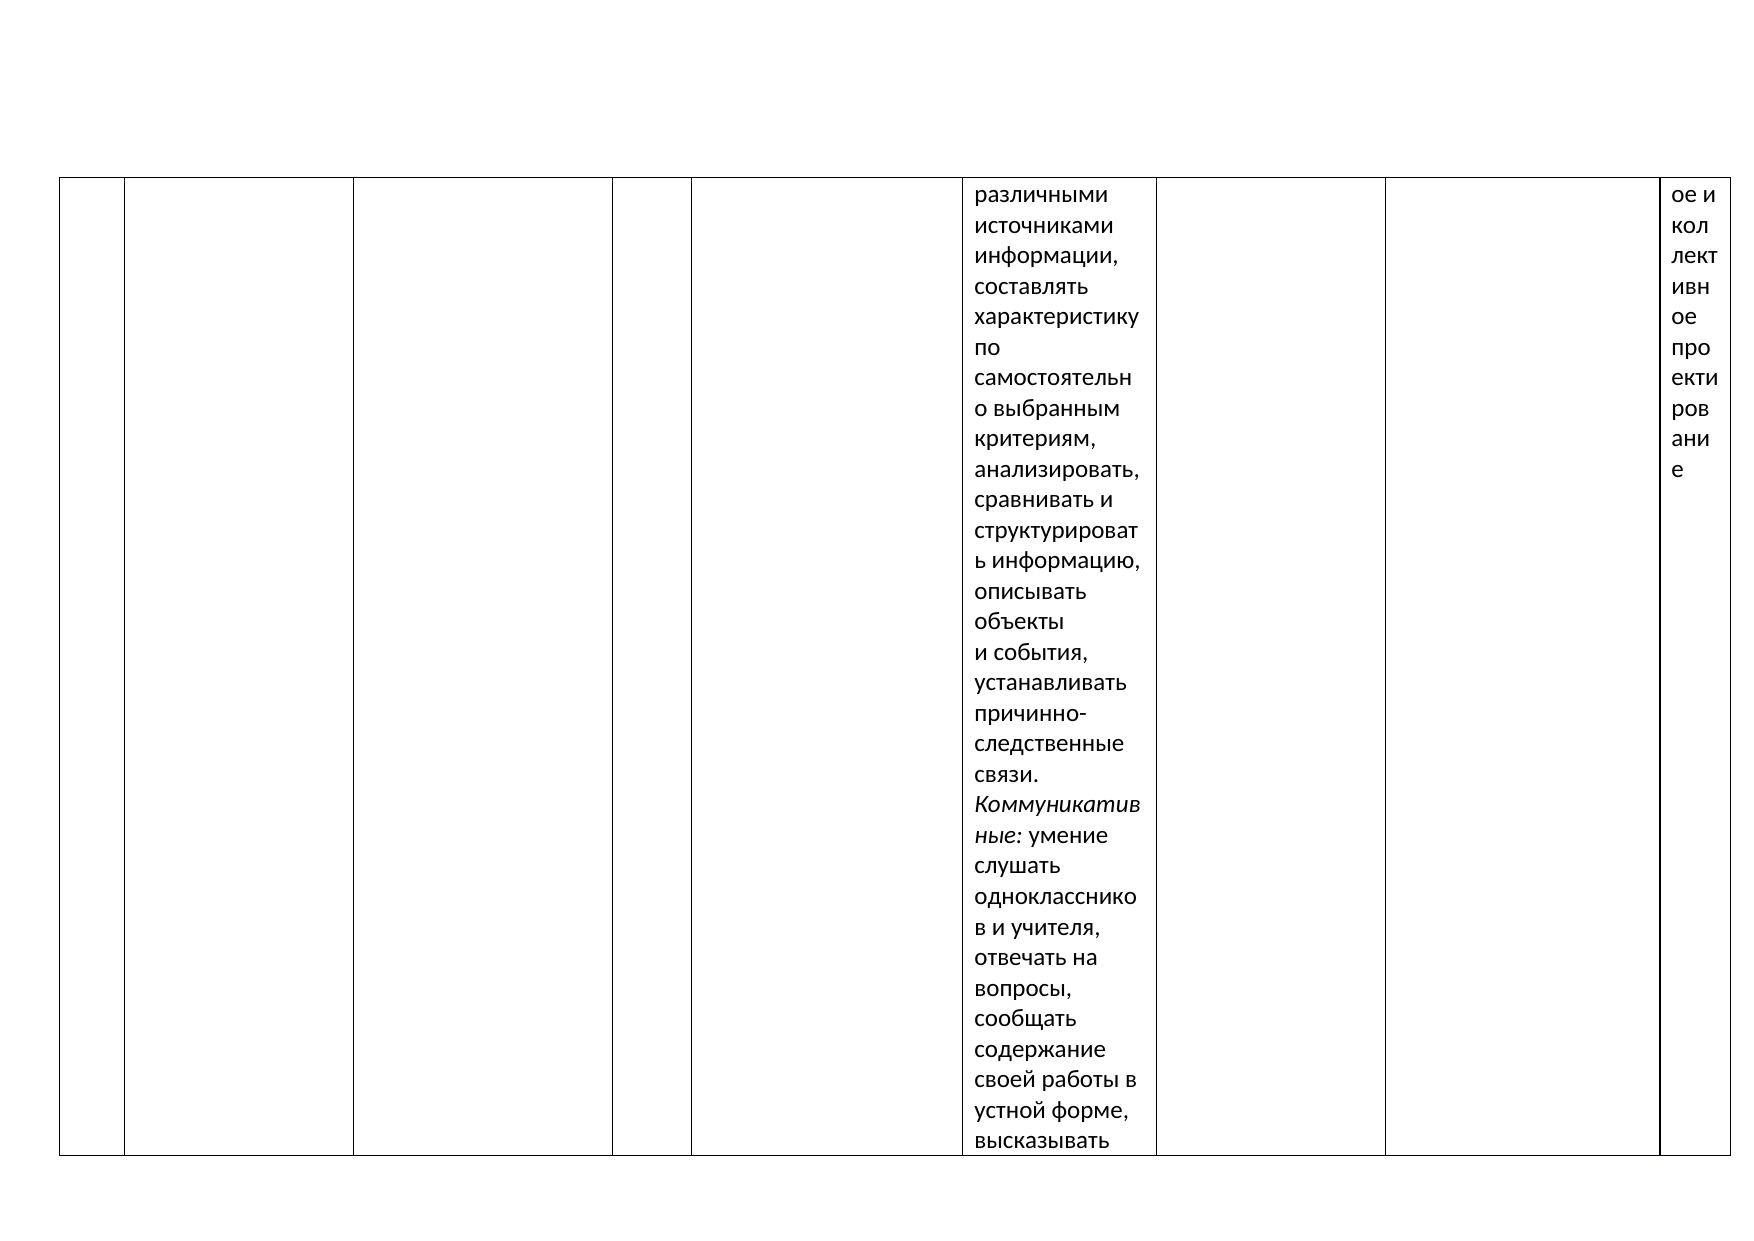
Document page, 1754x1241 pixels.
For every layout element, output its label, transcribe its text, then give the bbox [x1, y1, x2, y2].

table_cell [125, 178, 353, 1155]
table_cell [354, 178, 612, 1155]
table_cell [1157, 178, 1385, 1155]
table_cell [60, 178, 124, 1155]
table_cell различными источниками информации, составлять характеристику по самостоятельно выбранным критериям, анализировать, сравнивать и структурировать информацию, описывать объекты и события, устанавливать причинно- следственные связи. Коммуникативные: умение слушать одноклассников и учителя, отвечать на вопросы, сообщать содержание своей работы в устной форме, высказывать [963, 178, 1156, 1155]
table_cell [1386, 178, 1659, 1155]
table_cell ое и коллективное проектирование [1661, 178, 1730, 1155]
table_cell [613, 178, 691, 1155]
table_cell [692, 178, 962, 1155]
